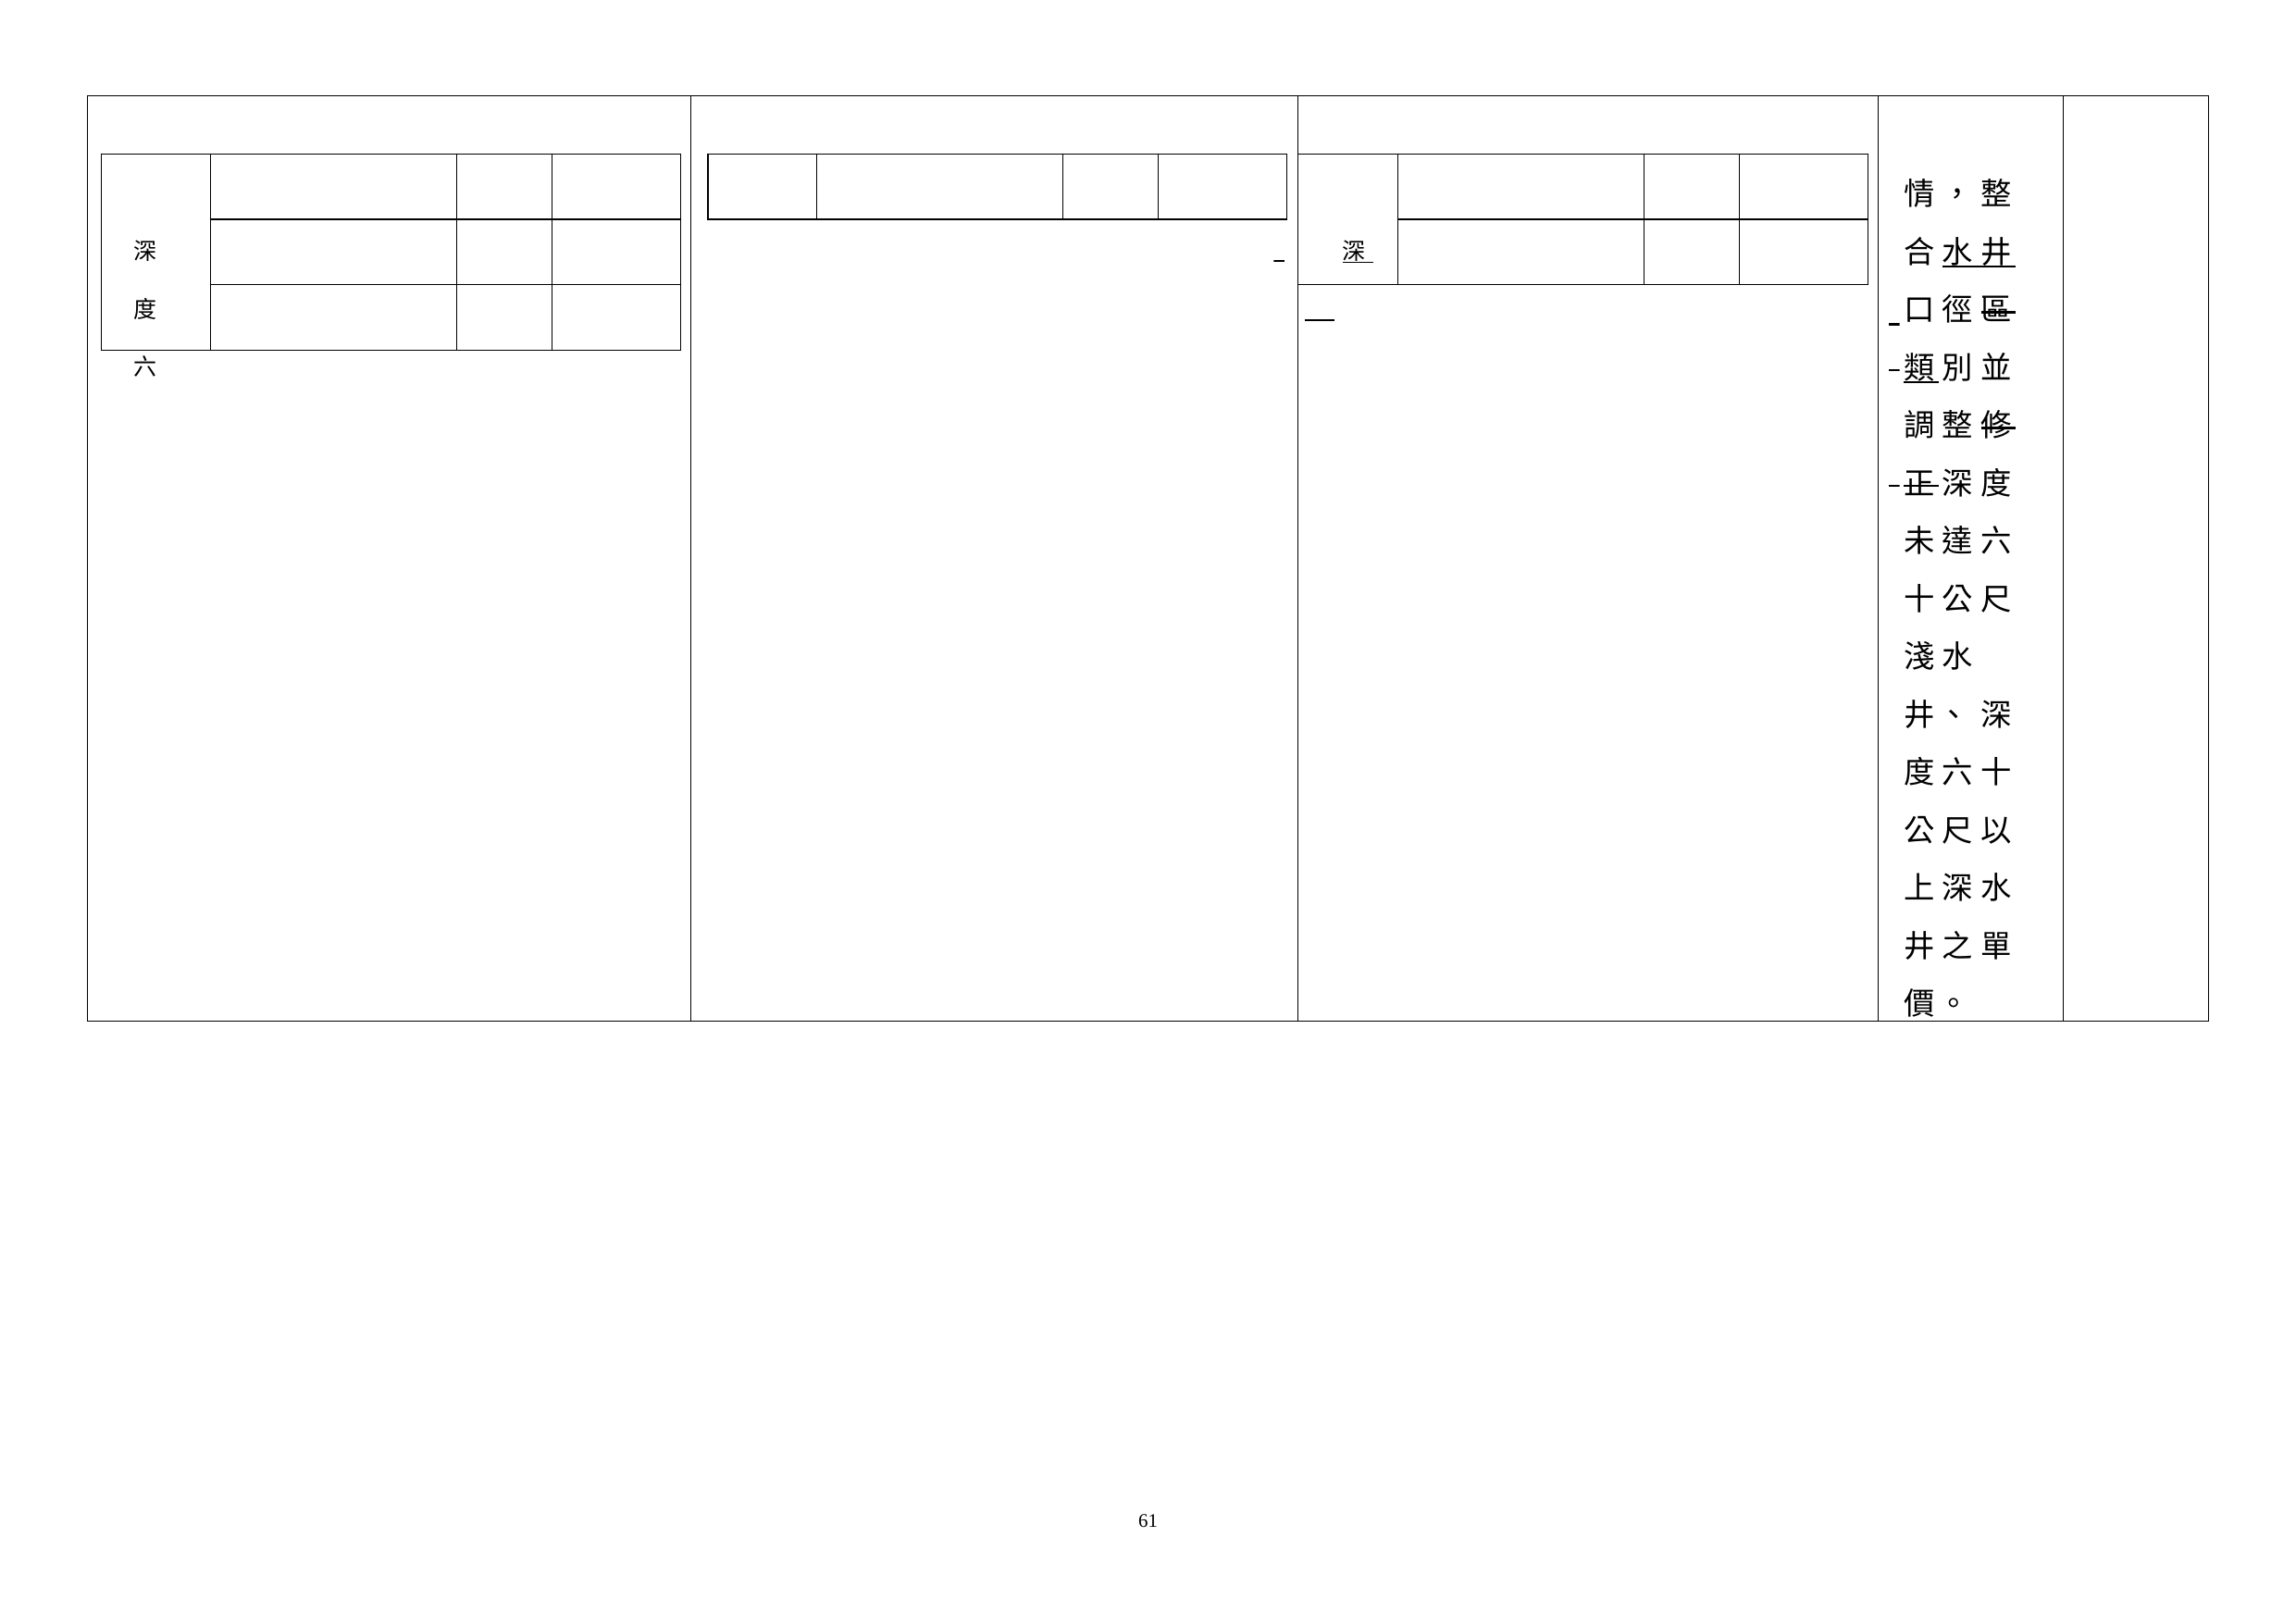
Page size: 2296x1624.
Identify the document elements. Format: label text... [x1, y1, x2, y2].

table_cell 口徑十五公分以上未滿二十公分塑膠管 [817, 155, 1062, 218]
table_cell 附表九 工業及營業用水井拆除補助費計算基準表 [1298, 96, 1878, 1021]
table_cell 2430 [1159, 155, 1286, 218]
table_cell 二、六一０ [552, 220, 680, 284]
table_cell 附表九 工業及營業用水井拆除補助費計算基準表 [691, 96, 1297, 1021]
table_cell 情，整合水井口徑區類別並調整修正深度未達六十公尺淺水井、深度六十公尺以上深水井之單價。 [1879, 96, 2063, 1021]
table_cell 一、六四０ [552, 155, 680, 218]
table_cell 公尺 [457, 220, 552, 284]
table_cell 公尺 [1644, 155, 1739, 218]
table_cell 公尺 [457, 155, 552, 218]
table_cell 深度六十公尺以上深水井 [709, 155, 816, 218]
table_cell [2064, 96, 2208, 1021]
table_cell 公尺 [1644, 220, 1739, 284]
table_cell 深度六十公尺以上之深水井 [1298, 155, 1397, 284]
table_cell 二、一００ [1740, 155, 1868, 218]
table_cell 口徑十五公分以上未滿二十公分鐵管 [1398, 155, 1644, 218]
table_cell 口徑十五公分以上未滿二十公分塑膠管 [211, 285, 456, 350]
table_cell 口徑十五公分以上未滿二十公分塑膠管 [1398, 220, 1644, 284]
table_cell 公尺 [1063, 155, 1158, 218]
table_cell 二、０００ [1740, 220, 1868, 284]
table_cell 深度六十公尺以上，且口徑未滿二十公分深水井 [102, 155, 210, 350]
table_cell 附表九 工業及營業用水井拆除補助費計算基準表 [88, 96, 690, 1021]
table_cell 公尺 [457, 285, 552, 350]
table_cell 口徑十一公分以上未滿十五公分塑膠管 [211, 155, 456, 218]
table_cell 口徑十五公分以上未滿二十公分鐵管 [211, 220, 456, 284]
table_cell 二、四三０ [552, 285, 680, 350]
